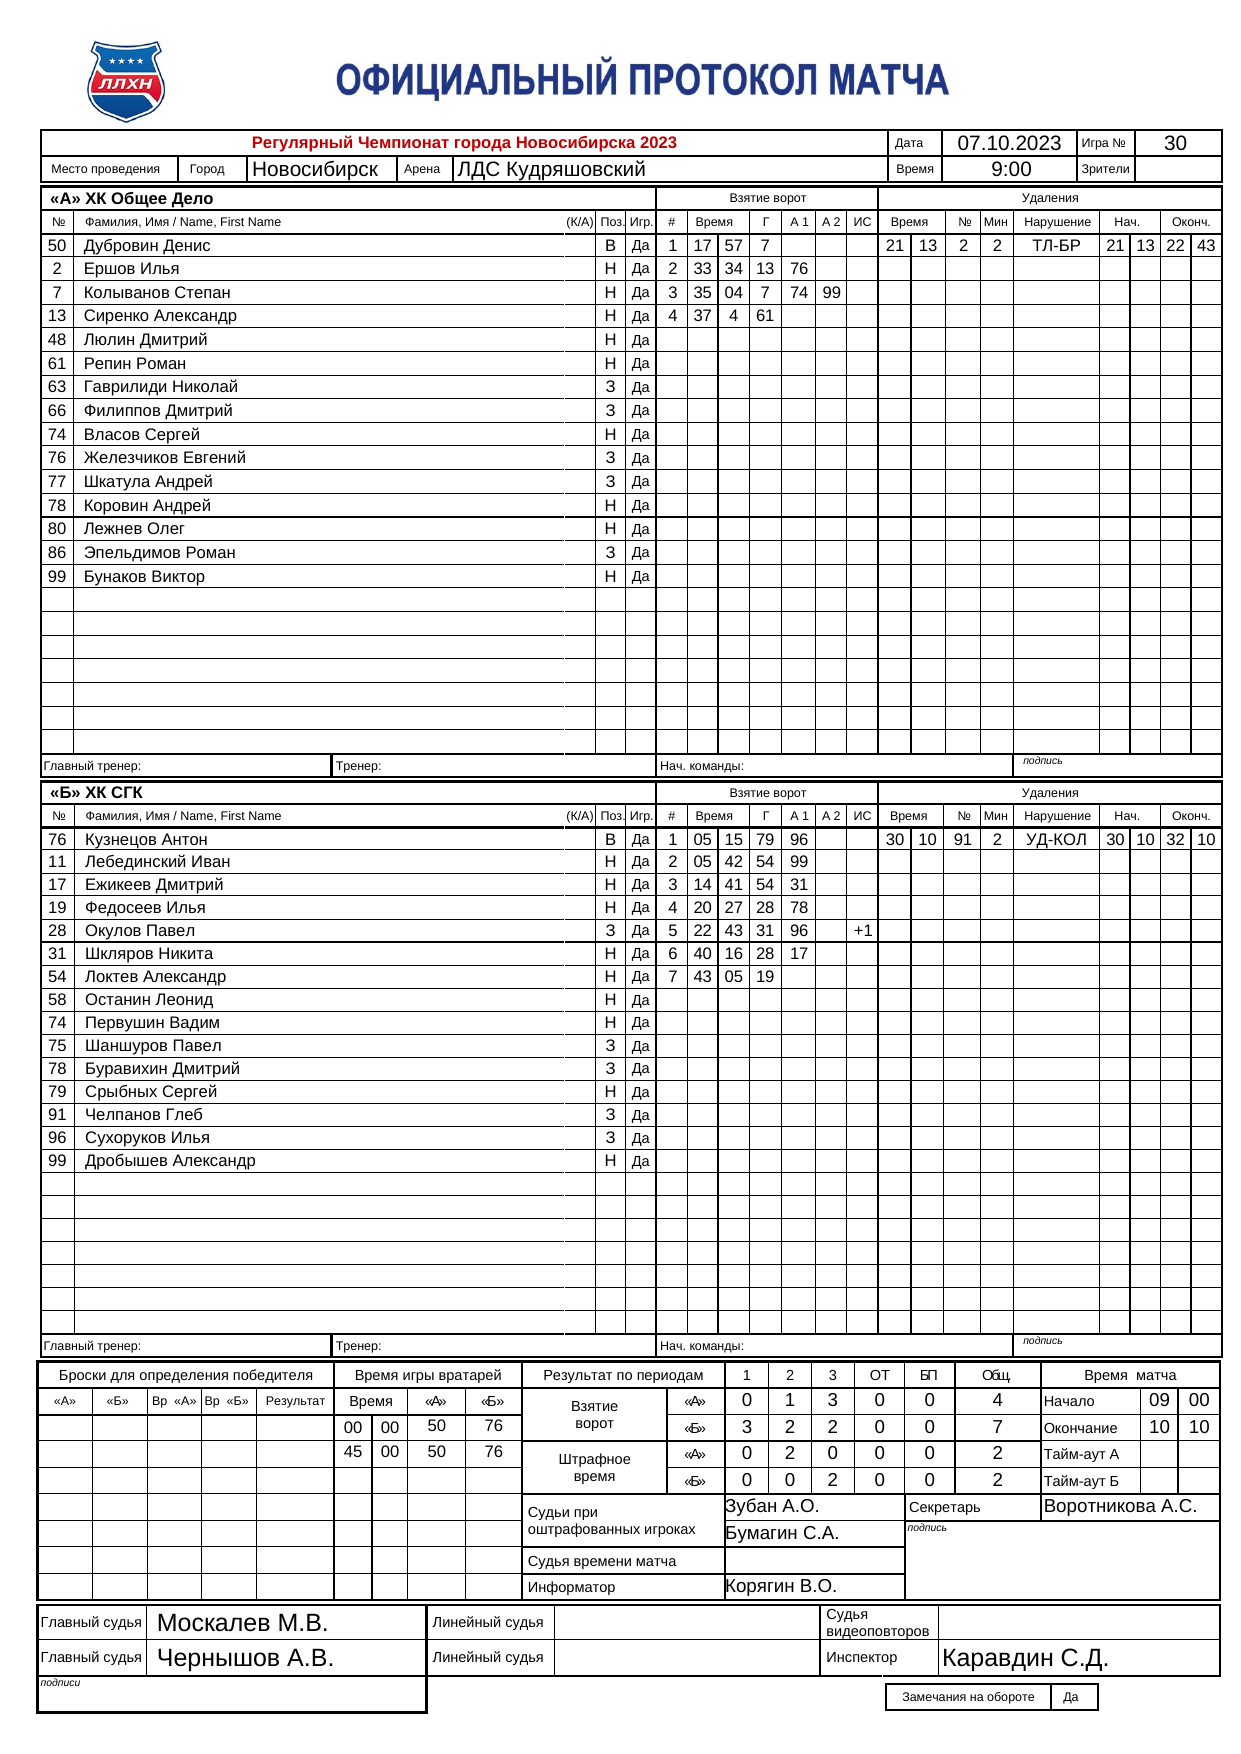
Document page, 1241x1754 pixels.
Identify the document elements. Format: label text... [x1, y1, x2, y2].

table_cell 77 [42, 470, 73, 493]
table_cell [719, 328, 749, 351]
table_cell [74, 588, 564, 611]
table_cell [816, 730, 846, 753]
table_cell [879, 1242, 910, 1264]
table_cell 0 [855, 1468, 904, 1493]
table_cell [565, 1058, 595, 1079]
table_cell [981, 636, 1013, 658]
table_cell [847, 518, 877, 540]
table_cell [719, 1104, 749, 1126]
table_cell 13 [912, 235, 945, 256]
table_cell [688, 1104, 717, 1126]
table_cell [981, 874, 1013, 895]
table_cell [1192, 1012, 1221, 1033]
table_cell [626, 1311, 655, 1333]
table_cell [879, 896, 910, 918]
table_cell [719, 636, 749, 658]
table_cell [782, 399, 815, 422]
table_cell [74, 683, 564, 706]
table_cell [1161, 1104, 1190, 1126]
table_cell 2 [812, 1468, 854, 1493]
table_cell [847, 470, 877, 493]
table_cell [816, 1173, 846, 1195]
table_cell [1131, 943, 1160, 964]
table_cell [816, 470, 846, 493]
table_cell [1161, 446, 1190, 469]
table_cell [750, 730, 781, 753]
table_cell [847, 376, 877, 398]
table_cell [719, 1081, 749, 1103]
table_cell [565, 1242, 595, 1264]
table_cell [912, 541, 945, 564]
table_cell [657, 659, 687, 682]
table_cell [719, 1219, 749, 1241]
table_cell [750, 1311, 781, 1333]
table_header Время игры вратарей [335, 1363, 521, 1387]
table_cell [626, 1265, 655, 1287]
table_cell [879, 1104, 910, 1126]
table_cell [879, 1058, 910, 1079]
table_cell 43 [719, 920, 749, 941]
table_cell [42, 659, 73, 682]
table_cell 2 [981, 829, 1013, 849]
table_cell [981, 281, 1013, 303]
table_cell [39, 1441, 92, 1467]
table_cell [1100, 565, 1129, 587]
table_cell № [944, 805, 980, 826]
table_cell [1131, 446, 1160, 469]
table_cell [1100, 281, 1129, 303]
table_cell 58 [42, 989, 74, 1011]
table_cell 76 [466, 1416, 521, 1440]
table_cell 31 [42, 943, 74, 964]
table_cell [719, 423, 749, 445]
table_cell [1161, 707, 1190, 729]
table_cell Да [626, 943, 655, 964]
table_cell [565, 1012, 595, 1033]
table_cell Бумагин С.А. [726, 1521, 904, 1546]
table_cell [912, 683, 945, 706]
table_cell 40 [688, 943, 717, 964]
table_cell [912, 446, 945, 469]
table_cell Мин [981, 211, 1013, 233]
table_cell [565, 943, 595, 964]
table_cell Н [596, 989, 625, 1011]
table_cell [944, 989, 980, 1011]
table_cell [657, 730, 687, 753]
table_cell Время [335, 1389, 407, 1413]
table_cell [912, 1288, 943, 1310]
table_cell [1014, 1219, 1099, 1241]
table_cell [782, 730, 815, 753]
table_cell [847, 1035, 877, 1057]
table_cell [148, 1547, 201, 1573]
table_cell [1131, 494, 1160, 516]
table_cell 35 [688, 281, 717, 303]
table_cell [408, 1494, 465, 1520]
table_cell [42, 1288, 74, 1310]
table_cell [847, 612, 877, 634]
table_cell [782, 1012, 815, 1033]
table_cell [93, 1416, 147, 1440]
table_cell Шкляров Никита [75, 943, 564, 964]
table_cell [1014, 636, 1099, 658]
table_cell [981, 1219, 1013, 1241]
table_cell [782, 1104, 815, 1126]
table_cell [847, 257, 877, 280]
table_cell [1014, 541, 1099, 564]
table_cell [202, 1547, 256, 1573]
table_cell [847, 281, 877, 303]
table_header Замечания на обороте [887, 1685, 1050, 1709]
table_cell [816, 1081, 846, 1103]
table_cell 00 [1179, 1389, 1219, 1413]
table_cell [1131, 1242, 1160, 1264]
table_cell [912, 874, 943, 895]
table_header Взятие ворот [657, 783, 877, 803]
table_cell № [42, 211, 73, 233]
table_cell [879, 423, 910, 445]
table_cell [981, 1127, 1013, 1149]
table_cell [944, 1173, 980, 1195]
table_cell [1161, 1242, 1190, 1264]
table_cell [912, 518, 945, 540]
table_cell [883, 1677, 1220, 1681]
table_cell [1131, 1196, 1160, 1218]
table_cell [782, 1081, 815, 1103]
table_header ОТ [855, 1363, 904, 1387]
table_cell [688, 730, 717, 753]
table_cell [1161, 874, 1190, 895]
table_cell [946, 328, 980, 351]
table_cell З [596, 1104, 625, 1126]
table_cell Да [626, 446, 655, 469]
table_cell [719, 470, 749, 493]
table_cell [782, 1219, 815, 1241]
table_cell [946, 565, 980, 587]
table_cell 2 [657, 257, 687, 280]
table_cell [944, 1150, 980, 1172]
table_cell [1161, 305, 1190, 327]
table_cell [42, 1265, 74, 1287]
table_cell [879, 494, 910, 516]
table_cell [719, 565, 749, 587]
table_cell [1192, 850, 1221, 872]
table_cell [750, 399, 781, 422]
table_cell [750, 1173, 781, 1195]
table_cell [657, 1311, 687, 1333]
table_cell [750, 565, 781, 587]
table_cell [1192, 1173, 1221, 1195]
table_cell [1131, 1081, 1160, 1103]
table_cell [944, 896, 980, 918]
table_cell [1100, 494, 1129, 516]
table_cell [912, 281, 945, 303]
table_cell [1131, 1012, 1160, 1033]
table_cell [1014, 423, 1099, 445]
table_cell [1100, 541, 1129, 564]
table_cell 04 [719, 281, 749, 303]
table_cell [879, 920, 910, 941]
table_cell [1014, 588, 1099, 611]
table_cell 0 [905, 1389, 954, 1413]
table_cell [782, 636, 815, 658]
table_cell [1161, 730, 1190, 753]
table_cell [912, 352, 945, 374]
table_cell [1131, 352, 1160, 374]
table_cell Инспектор [821, 1640, 938, 1675]
table_cell [657, 588, 687, 611]
table_cell Репин Роман [74, 352, 564, 374]
table_cell 2 [981, 235, 1013, 256]
table_cell Да [626, 966, 655, 987]
table_cell [688, 1311, 717, 1333]
table_cell [596, 730, 625, 753]
table_cell Арена [398, 157, 452, 181]
table_cell [847, 966, 877, 987]
table_cell [782, 305, 815, 327]
table_cell [1192, 943, 1221, 964]
table_cell [944, 943, 980, 964]
table_cell [565, 235, 595, 256]
table_cell 17 [782, 943, 815, 964]
table_cell [847, 1242, 877, 1264]
table_cell [782, 588, 815, 611]
table_cell [688, 494, 717, 516]
table_cell [981, 966, 1013, 987]
table_cell [816, 829, 846, 849]
table_cell [657, 1012, 687, 1033]
table_cell [42, 707, 73, 729]
table_cell [1014, 850, 1099, 872]
table_cell [1014, 565, 1099, 587]
table_cell Да [626, 1104, 655, 1126]
table_cell [750, 1150, 781, 1172]
table_cell З [596, 470, 625, 493]
table_cell [944, 874, 980, 895]
table_cell [912, 966, 943, 987]
table_cell [719, 1288, 749, 1310]
table_cell [1161, 1288, 1190, 1310]
table_cell [565, 659, 595, 682]
table_cell [782, 565, 815, 587]
table_cell [657, 1265, 687, 1287]
table_cell [688, 352, 717, 374]
table_cell [1014, 730, 1099, 753]
table_cell [816, 683, 846, 706]
table_cell [93, 1494, 147, 1520]
table_cell Да [626, 565, 655, 587]
table_cell [782, 1058, 815, 1079]
table_cell [1100, 1311, 1129, 1333]
table_cell Зубан А.О. [726, 1495, 904, 1520]
table_cell [626, 707, 655, 729]
table_cell [565, 874, 595, 895]
table_cell [688, 1288, 717, 1310]
table_cell 4 [956, 1389, 1040, 1413]
table_cell [626, 636, 655, 658]
table_cell Тайм-аут А [1042, 1441, 1140, 1467]
table_cell [912, 1104, 943, 1126]
table_cell 13 [750, 257, 781, 280]
table_cell Н [596, 328, 625, 351]
table_cell Н [596, 257, 625, 280]
table_cell Нач. команды: [657, 755, 1012, 776]
table_cell [981, 1265, 1013, 1287]
table_cell З [596, 1035, 625, 1057]
table_cell [750, 1242, 781, 1264]
table_cell 5 [657, 920, 687, 941]
table_cell [596, 612, 625, 634]
table_cell [1161, 1219, 1190, 1241]
table_cell [750, 328, 781, 351]
table_cell Главный тренер: [42, 1335, 330, 1356]
table_cell 05 [719, 966, 749, 987]
table_cell 1 [657, 235, 687, 256]
table_cell [912, 989, 943, 1011]
table_cell 75 [42, 1035, 74, 1057]
table_cell Н [596, 565, 625, 587]
table_cell [879, 636, 910, 658]
table_cell [1192, 1127, 1221, 1149]
table_cell [1100, 399, 1129, 422]
table_header 1 [726, 1363, 768, 1387]
table_cell [1014, 920, 1099, 941]
table_cell [946, 423, 980, 445]
table_cell [1131, 850, 1160, 872]
table_cell [946, 588, 980, 611]
table_cell Лежнев Олег [74, 518, 564, 540]
table_cell [1014, 376, 1099, 398]
table_cell Да [626, 235, 655, 256]
table_cell [816, 850, 846, 872]
table_cell [847, 1104, 877, 1126]
table_cell Нарушение [1014, 211, 1099, 233]
table_cell Время [688, 211, 749, 233]
table_cell [565, 636, 595, 658]
table_cell [1161, 470, 1190, 493]
table_cell [912, 565, 945, 587]
table_cell Срыбных Сергей [75, 1081, 564, 1103]
table_cell [565, 989, 595, 1011]
table_cell [466, 1468, 521, 1493]
table_cell [946, 518, 980, 540]
table_cell Да [626, 1127, 655, 1149]
table_cell [42, 1173, 74, 1195]
table_cell Главный тренер: [42, 755, 330, 776]
table_cell [657, 989, 687, 1011]
table_cell 14 [688, 874, 717, 895]
table_cell [750, 518, 781, 540]
table_cell [981, 1173, 1013, 1195]
table_cell 76 [42, 446, 73, 469]
table_cell [816, 1104, 846, 1126]
table_cell [1100, 1081, 1129, 1103]
table_cell [912, 1035, 943, 1057]
table_cell [981, 352, 1013, 374]
table_cell 30 [1100, 829, 1129, 849]
table_cell [879, 446, 910, 469]
table_cell [75, 1219, 564, 1241]
table_cell 78 [42, 1058, 74, 1079]
table_cell 7 [750, 281, 781, 303]
table_cell «А» [408, 1389, 465, 1413]
table_cell 05 [688, 829, 717, 849]
table_cell [657, 328, 687, 351]
table_cell # [657, 805, 687, 826]
table_cell Н [596, 1150, 625, 1172]
table_cell [1131, 989, 1160, 1011]
table_cell [1131, 518, 1160, 540]
table_cell 30 [879, 829, 910, 849]
table_cell [1192, 446, 1221, 469]
table_cell [1192, 1219, 1221, 1241]
table_cell [596, 636, 625, 658]
table_cell [750, 1058, 781, 1079]
table_cell [750, 1081, 781, 1103]
table_cell [565, 257, 595, 280]
table_cell Каравдин С.Д. [939, 1640, 1219, 1675]
table_cell [1131, 281, 1160, 303]
table_cell [879, 683, 910, 706]
table_cell Главный судья [39, 1640, 146, 1675]
table_cell [466, 1521, 521, 1546]
table_cell [1100, 874, 1129, 895]
table_cell [202, 1521, 256, 1546]
table_cell [42, 612, 73, 634]
table_cell [1131, 470, 1160, 493]
table_cell [879, 565, 910, 587]
table_cell Секретарь [906, 1495, 1040, 1520]
table_cell [596, 707, 625, 729]
table_cell [428, 1677, 882, 1711]
table_cell ЛДС Кудряшовский [454, 157, 887, 181]
table_cell Н [596, 1012, 625, 1033]
table_cell [816, 1311, 846, 1333]
table_cell 50 [42, 235, 73, 256]
table_cell [626, 612, 655, 634]
table_cell 13 [42, 305, 73, 327]
table_cell Линейный судья [428, 1640, 554, 1675]
table_cell [74, 612, 564, 634]
table_cell [1161, 683, 1190, 706]
table_cell [879, 707, 910, 729]
table_cell [912, 423, 945, 445]
table_cell [847, 423, 877, 445]
table_cell «А» [668, 1389, 724, 1413]
table_header Регулярный Чемпионат города Новосибирска 2023 [42, 131, 887, 155]
table_cell З [596, 1127, 625, 1149]
table_cell [847, 1081, 877, 1103]
table_cell 74 [42, 1012, 74, 1033]
table_cell 76 [782, 257, 815, 280]
table_cell [946, 376, 980, 398]
table_cell Гаврилиди Николай [74, 376, 564, 398]
table_header Игра № [1078, 131, 1134, 155]
table_cell [719, 1196, 749, 1218]
table_cell [42, 1311, 74, 1333]
table_cell [750, 683, 781, 706]
table_cell [1192, 896, 1221, 918]
table_cell Новосибирск [248, 157, 396, 181]
table_cell Результат [257, 1389, 333, 1413]
table_cell [39, 1574, 92, 1599]
table_cell Москалев М.В. [147, 1606, 425, 1639]
table_cell [1100, 1219, 1129, 1241]
table_cell [782, 989, 815, 1011]
table_cell [719, 541, 749, 564]
table_cell [1014, 281, 1099, 303]
table_cell [981, 989, 1013, 1011]
table_cell [1014, 683, 1099, 706]
table_cell 0 [726, 1468, 768, 1493]
table_cell [39, 1494, 92, 1520]
table_cell [202, 1468, 256, 1493]
table_cell [1014, 446, 1099, 469]
table_cell [719, 352, 749, 374]
table_cell [1014, 874, 1099, 895]
table_cell 7 [956, 1415, 1040, 1440]
table_cell [1014, 1104, 1099, 1126]
table_cell [750, 707, 781, 729]
table_cell [1100, 257, 1129, 280]
table_cell [1141, 1441, 1177, 1467]
table_cell [1131, 1104, 1160, 1126]
table_cell [1014, 1288, 1099, 1310]
table_cell [816, 423, 846, 445]
table_cell [816, 565, 846, 587]
table_cell [879, 376, 910, 398]
table_cell [1192, 1196, 1221, 1218]
table_header 07.10.2023 [943, 131, 1076, 155]
table_cell [565, 829, 595, 849]
table_header 3 [812, 1363, 854, 1387]
table_cell [782, 446, 815, 469]
table_cell 3 [657, 281, 687, 303]
table_cell [750, 659, 781, 682]
table_cell [719, 446, 749, 469]
table_cell [688, 707, 717, 729]
table_cell 78 [42, 494, 73, 516]
table_cell [42, 1219, 74, 1241]
table_cell Н [596, 874, 625, 895]
table_cell [719, 1058, 749, 1079]
table_cell [816, 966, 846, 987]
table_cell [879, 943, 910, 964]
table_cell Фамилия, Имя / Name, First Name [75, 805, 565, 826]
table_cell [816, 943, 846, 964]
table_cell [1014, 257, 1099, 280]
table_cell [1014, 659, 1099, 682]
table_cell Линейный судья [428, 1606, 554, 1639]
table_cell 10 [1131, 829, 1160, 849]
table_cell [466, 1547, 521, 1573]
table_cell [879, 966, 910, 987]
table_cell ИС [847, 805, 877, 826]
table_cell [879, 612, 910, 634]
table_cell [688, 1058, 717, 1079]
table_cell [847, 1311, 877, 1333]
table_cell Да [626, 541, 655, 564]
table_cell [847, 235, 877, 256]
table_cell [565, 1196, 595, 1218]
table_cell [719, 1242, 749, 1264]
table_cell А 1 [782, 805, 815, 826]
table_cell [726, 1548, 904, 1573]
table_cell Колыванов Степан [74, 281, 564, 303]
table_cell Н [596, 943, 625, 964]
table_cell Да [626, 874, 655, 895]
table_cell [1192, 966, 1221, 987]
table_cell [688, 683, 717, 706]
table_cell Да [626, 850, 655, 872]
table_cell «А» [39, 1389, 92, 1413]
table_cell [373, 1547, 407, 1573]
table_cell 3 [726, 1415, 768, 1440]
table_cell [42, 1242, 74, 1264]
table_cell 50 [408, 1416, 465, 1440]
table_cell 43 [1192, 235, 1221, 256]
table_cell [335, 1521, 371, 1546]
table_cell [816, 659, 846, 682]
table_cell [1014, 1265, 1099, 1287]
table_cell 0 [905, 1442, 954, 1467]
table_cell [657, 1081, 687, 1103]
table_cell [1131, 588, 1160, 611]
table_cell 37 [688, 305, 717, 327]
table_cell [1161, 281, 1190, 303]
table_cell [565, 1311, 595, 1333]
table_cell Г [750, 805, 781, 826]
table_cell З [596, 399, 625, 422]
table_cell 22 [688, 920, 717, 941]
table_cell [596, 1288, 625, 1310]
table_cell [944, 1219, 980, 1241]
table_cell [1161, 850, 1190, 872]
table_cell [1100, 636, 1129, 658]
table_cell [1161, 352, 1190, 374]
table_cell [750, 1127, 781, 1149]
table_cell 05 [688, 850, 717, 872]
table_cell [719, 612, 749, 634]
table_cell [1014, 305, 1099, 327]
table_cell [596, 1196, 625, 1218]
table_cell [1161, 659, 1190, 682]
table_cell [626, 588, 655, 611]
table_cell [1192, 352, 1221, 374]
table_cell подписи [39, 1677, 425, 1711]
table_cell [816, 399, 846, 422]
table_cell [1161, 966, 1190, 987]
table_cell 32 [1161, 829, 1190, 849]
table_header 30 [1136, 131, 1221, 155]
table_cell [782, 1311, 815, 1333]
table_cell [944, 1035, 980, 1057]
table_cell [148, 1494, 201, 1520]
table_cell [750, 423, 781, 445]
table_cell Да [626, 920, 655, 941]
table_cell [750, 446, 781, 469]
table_cell [1192, 281, 1221, 303]
table_cell [981, 896, 1013, 918]
table_cell [879, 281, 910, 303]
table_cell 7 [42, 281, 73, 303]
table_cell [93, 1574, 147, 1599]
table_cell [1161, 920, 1190, 941]
table_cell [847, 989, 877, 1011]
table_cell Эпельдимов Роман [74, 541, 564, 564]
table_cell [1100, 659, 1129, 682]
table_cell 96 [782, 829, 815, 849]
table_cell [565, 423, 595, 445]
table_cell № [42, 805, 74, 826]
table_cell [657, 683, 687, 706]
table_cell [1161, 989, 1190, 1011]
table_header Взятие ворот [657, 188, 877, 209]
table_cell [847, 683, 877, 706]
table_cell 17 [42, 874, 74, 895]
table_cell [1131, 423, 1160, 445]
table_cell [688, 1150, 717, 1172]
table_cell [879, 1288, 910, 1310]
table_cell [1192, 1058, 1221, 1079]
table_cell Время [889, 157, 941, 181]
table_cell А 1 [782, 211, 815, 233]
table_cell 2 [769, 1442, 811, 1467]
table_cell [981, 1150, 1013, 1172]
table_cell 3 [812, 1389, 854, 1413]
table_cell [981, 518, 1013, 540]
table_cell [719, 1173, 749, 1195]
table_header Удаления [879, 783, 1221, 803]
table_cell 2 [769, 1415, 811, 1440]
table_cell Останин Леонид [75, 989, 564, 1011]
table_cell [981, 1058, 1013, 1079]
table_cell 28 [750, 943, 781, 964]
table_cell 4 [657, 305, 687, 327]
table_cell [1192, 1311, 1221, 1333]
table_cell [596, 588, 625, 611]
table_cell [688, 446, 717, 469]
table_cell [1192, 874, 1221, 895]
table_cell Окончание [1042, 1415, 1140, 1440]
table_cell [981, 850, 1013, 872]
table_cell [688, 1219, 717, 1241]
table_cell 76 [42, 829, 74, 849]
table_cell [879, 1127, 910, 1149]
table_cell [782, 328, 815, 351]
table_cell [257, 1574, 333, 1599]
table_cell [946, 281, 980, 303]
table_cell [981, 541, 1013, 564]
table_cell 7 [750, 235, 781, 256]
table_cell Мин [981, 805, 1013, 826]
table_cell [1131, 1127, 1160, 1149]
table_cell З [596, 541, 625, 564]
table_cell [1192, 1150, 1221, 1172]
table_cell [1100, 1150, 1129, 1172]
table_cell [1192, 541, 1221, 564]
table_cell [202, 1416, 256, 1440]
table_cell [912, 1265, 943, 1287]
table_cell [39, 1468, 92, 1493]
table_cell [847, 707, 877, 729]
table_cell Оконч. [1161, 211, 1221, 233]
table_cell [879, 305, 910, 327]
table_cell [688, 989, 717, 1011]
table_cell [750, 588, 781, 611]
table_cell [912, 305, 945, 327]
table_cell Федосеев Илья [75, 896, 564, 918]
table_cell [688, 376, 717, 398]
table_cell [782, 1150, 815, 1172]
table_cell [148, 1468, 201, 1493]
table_cell 11 [42, 850, 74, 872]
table_cell [1192, 1104, 1221, 1126]
table_cell В [596, 829, 625, 849]
table_cell [1192, 659, 1221, 682]
table_cell [847, 850, 877, 872]
table_cell 22 [1161, 235, 1190, 256]
table_cell [1179, 1468, 1219, 1493]
table_cell 45 [335, 1441, 371, 1467]
table_cell [946, 707, 980, 729]
table_cell [93, 1521, 147, 1546]
table_cell [719, 588, 749, 611]
table_cell Н [596, 966, 625, 987]
table_cell [1100, 1035, 1129, 1057]
table_cell [847, 1173, 877, 1195]
table_cell [1192, 423, 1221, 445]
table_cell [257, 1468, 333, 1493]
table_cell [981, 494, 1013, 516]
table_cell [879, 874, 910, 895]
table_cell [1099, 1682, 1220, 1711]
table_cell 99 [816, 281, 846, 303]
table_cell [93, 1441, 147, 1467]
table_cell 0 [905, 1415, 954, 1440]
table_cell [1161, 399, 1190, 422]
table_cell [626, 1196, 655, 1218]
table_cell [816, 1196, 846, 1218]
table_cell 61 [750, 305, 781, 327]
table_cell [408, 1574, 465, 1599]
table_cell [657, 470, 687, 493]
table_cell [816, 235, 846, 256]
table_cell [719, 1150, 749, 1172]
table_cell [148, 1416, 201, 1440]
table_cell [657, 541, 687, 564]
table_cell [879, 588, 910, 611]
table_cell Воротникова А.С. [1042, 1495, 1219, 1520]
table_cell [42, 636, 73, 658]
table_cell [688, 1081, 717, 1103]
table_cell [981, 446, 1013, 469]
table_cell УД-КОЛ [1014, 829, 1099, 849]
table_cell [1100, 518, 1129, 540]
table_cell [816, 1288, 846, 1310]
table_cell [688, 399, 717, 422]
table_cell 21 [879, 235, 910, 256]
table_cell [555, 1640, 819, 1675]
table_cell [1192, 920, 1221, 941]
table_cell З [596, 1058, 625, 1079]
table_cell [565, 446, 595, 469]
table_cell [981, 376, 1013, 398]
table_cell [879, 1012, 910, 1033]
table_cell Да [626, 829, 655, 849]
table_cell 28 [750, 896, 781, 918]
table_header 2 [769, 1363, 811, 1387]
table_cell 86 [42, 541, 73, 564]
table_cell [719, 1035, 749, 1057]
table_cell [1192, 305, 1221, 327]
table_cell [596, 1219, 625, 1241]
table_cell [1131, 305, 1160, 327]
table_cell [555, 1606, 819, 1639]
table_cell [847, 305, 877, 327]
table_cell З [596, 920, 625, 941]
table_cell Судья видеоповторов [821, 1606, 938, 1639]
table_cell [944, 850, 980, 872]
table_cell [782, 707, 815, 729]
table_cell Н [596, 281, 625, 303]
table_cell [626, 730, 655, 753]
table_cell подпись [906, 1522, 1219, 1599]
table_cell 27 [719, 896, 749, 918]
table_cell Да [626, 399, 655, 422]
table_cell 80 [42, 518, 73, 540]
table_cell [847, 565, 877, 587]
table_cell [1100, 989, 1129, 1011]
table_cell [847, 1127, 877, 1149]
table_cell [1100, 1012, 1129, 1033]
table_cell [912, 943, 943, 964]
table_cell 99 [42, 1150, 74, 1172]
table_cell [719, 494, 749, 516]
table_cell [42, 1196, 74, 1218]
table_cell [1136, 157, 1221, 181]
table_cell [75, 1265, 564, 1287]
table_cell 4 [657, 896, 687, 918]
table_cell З [596, 376, 625, 398]
table_cell Зрители [1078, 157, 1134, 181]
table_cell [1131, 683, 1160, 706]
table_cell [565, 1265, 595, 1287]
table_cell [1131, 730, 1160, 753]
table_cell [257, 1521, 333, 1546]
table_cell [944, 1058, 980, 1079]
table_cell [981, 1035, 1013, 1057]
table_cell [565, 1219, 595, 1241]
table_cell [565, 1150, 595, 1172]
table_cell [782, 423, 815, 445]
table_cell [816, 1150, 846, 1172]
table_cell [1131, 565, 1160, 587]
table_cell [75, 1311, 564, 1333]
table_cell [847, 1150, 877, 1172]
table_cell [1192, 518, 1221, 540]
table_cell [565, 588, 595, 611]
table_cell [750, 494, 781, 516]
table_cell [565, 1035, 595, 1057]
table_cell [981, 565, 1013, 587]
table_cell [565, 376, 595, 398]
table_cell Шаншуров Павел [75, 1035, 564, 1057]
table_cell [879, 1311, 910, 1333]
table_cell [944, 1127, 980, 1149]
table_cell [1131, 1150, 1160, 1172]
table_cell [1100, 376, 1129, 398]
table_cell [981, 1104, 1013, 1126]
table_cell [257, 1441, 333, 1467]
table_cell [1100, 920, 1129, 941]
table_cell [879, 518, 910, 540]
table_cell [565, 683, 595, 706]
table_cell [75, 1196, 564, 1218]
table_cell [1014, 1173, 1099, 1195]
table_cell Лебединский Иван [75, 850, 564, 872]
table_cell Нач. команды: [657, 1335, 1012, 1356]
table_cell [847, 399, 877, 422]
table_cell [1161, 1127, 1190, 1149]
table_cell [1192, 1242, 1221, 1264]
table_cell 96 [42, 1127, 74, 1149]
table_cell [981, 328, 1013, 351]
table_header «Б» ХК СГК [42, 783, 655, 803]
table_cell [816, 1219, 846, 1241]
table_cell 78 [782, 896, 815, 918]
table_cell [657, 1288, 687, 1310]
table_cell [657, 1173, 687, 1195]
table_cell [946, 659, 980, 682]
table_header Дата [889, 131, 941, 155]
table_cell [1014, 399, 1099, 422]
table_cell [1014, 1150, 1099, 1172]
table_cell 0 [855, 1442, 904, 1467]
table_cell [946, 446, 980, 469]
table_cell [565, 518, 595, 540]
table_cell [565, 1127, 595, 1149]
table_cell [912, 1058, 943, 1079]
table_cell [912, 612, 945, 634]
table_cell [39, 1547, 92, 1573]
table_cell [782, 1035, 815, 1057]
table_cell [688, 1127, 717, 1149]
table_cell [373, 1574, 407, 1599]
table_cell [912, 707, 945, 729]
table_cell 0 [855, 1389, 904, 1413]
table_cell [688, 612, 717, 634]
table_cell 54 [750, 874, 781, 895]
table_cell [782, 1196, 815, 1218]
table_cell [1161, 518, 1190, 540]
table_cell [847, 494, 877, 516]
table_cell [657, 352, 687, 374]
table_cell [1100, 1173, 1129, 1195]
table_cell [657, 565, 687, 587]
table_cell [847, 829, 877, 849]
table_cell [879, 1265, 910, 1287]
table_cell [816, 1242, 846, 1264]
table_cell [335, 1468, 371, 1493]
table_cell [981, 305, 1013, 327]
table_cell Оконч. [1161, 805, 1221, 826]
table_cell 0 [726, 1389, 768, 1413]
table_cell Главный судья [39, 1606, 146, 1639]
table_cell [1100, 943, 1129, 964]
table_cell [335, 1574, 371, 1599]
table_cell [847, 1058, 877, 1079]
table_cell [1131, 612, 1160, 634]
table_cell [1161, 257, 1190, 280]
table_cell [1161, 328, 1190, 351]
table_cell 2 [946, 235, 980, 256]
table_cell А 2 [816, 211, 846, 233]
table_cell [688, 1173, 717, 1195]
table_cell [466, 1494, 521, 1520]
table_cell [408, 1468, 465, 1493]
table_header Да [1052, 1685, 1097, 1709]
table_cell [202, 1441, 256, 1467]
table_cell [816, 446, 846, 469]
table_cell [1100, 328, 1129, 351]
table_cell 31 [750, 920, 781, 941]
table_cell Сухоруков Илья [75, 1127, 564, 1149]
table_cell [816, 494, 846, 516]
table_cell [847, 1219, 877, 1241]
table_cell [816, 989, 846, 1011]
table_cell Буравихин Дмитрий [75, 1058, 564, 1079]
table_cell [408, 1547, 465, 1573]
table_cell 1 [657, 829, 687, 849]
table_cell Люлин Дмитрий [74, 328, 564, 351]
table_cell [1192, 257, 1221, 280]
table_cell [1131, 328, 1160, 351]
table_cell [1192, 494, 1221, 516]
table_cell [1192, 1288, 1221, 1310]
table_cell [688, 1012, 717, 1033]
table_cell [1161, 541, 1190, 564]
table_cell [981, 1242, 1013, 1264]
table_cell 91 [42, 1104, 74, 1126]
table_cell [912, 1150, 943, 1172]
table_cell 4 [719, 305, 749, 327]
table_cell [912, 1242, 943, 1264]
table_cell 79 [42, 1081, 74, 1103]
table_cell Взятие ворот [523, 1389, 666, 1440]
table_cell [1192, 328, 1221, 351]
table_cell [912, 1196, 943, 1218]
table_cell [944, 1288, 980, 1310]
table_cell [944, 1196, 980, 1218]
table_cell (К/А) [565, 211, 595, 233]
table_cell [626, 1173, 655, 1195]
table_cell 10 [1141, 1415, 1177, 1440]
table_cell [750, 1219, 781, 1241]
table_cell Филиппов Дмитрий [74, 399, 564, 422]
table_cell Поз. [596, 805, 625, 826]
table_cell [1014, 943, 1099, 964]
table_cell [1100, 1242, 1129, 1264]
table_cell [981, 1288, 1013, 1310]
table_cell [946, 541, 980, 564]
table_cell [847, 730, 877, 753]
table_cell [1161, 1150, 1190, 1172]
table_cell Железчиков Евгений [74, 446, 564, 469]
table_cell [944, 1104, 980, 1126]
table_cell [626, 1242, 655, 1264]
table_cell [879, 470, 910, 493]
table_cell 2 [42, 257, 73, 280]
table_cell 0 [726, 1442, 768, 1467]
table_cell [1100, 1265, 1129, 1287]
table_cell [847, 1288, 877, 1310]
table_cell [75, 1173, 564, 1195]
table_cell [596, 1173, 625, 1195]
table_cell [1131, 707, 1160, 729]
table_cell [565, 494, 595, 516]
table_header Время матча [1042, 1363, 1219, 1387]
table_cell 0 [855, 1415, 904, 1440]
table_cell [1014, 612, 1099, 634]
table_cell [847, 328, 877, 351]
table_cell [750, 1265, 781, 1287]
table_cell [912, 1081, 943, 1103]
table_cell [847, 943, 877, 964]
table_cell [596, 659, 625, 682]
table_cell [816, 612, 846, 634]
table_cell Да [626, 423, 655, 445]
table_cell 17 [688, 235, 717, 256]
table_cell [39, 1521, 92, 1546]
table_cell [1014, 1081, 1099, 1103]
table_cell [1192, 683, 1221, 706]
table_cell [981, 920, 1013, 941]
table_cell [1161, 612, 1190, 634]
table_cell [148, 1574, 201, 1599]
table_cell [1014, 518, 1099, 540]
table_cell [981, 423, 1013, 445]
table_cell «Б » [466, 1389, 521, 1413]
table_cell [1192, 989, 1221, 1011]
table_cell [93, 1547, 147, 1573]
table_cell [1100, 470, 1129, 493]
table_cell [981, 683, 1013, 706]
table_cell [1161, 636, 1190, 658]
table_cell [912, 1219, 943, 1241]
table_cell [847, 541, 877, 564]
table_cell [879, 352, 910, 374]
table_cell Да [626, 1150, 655, 1172]
table_cell [847, 352, 877, 374]
table_cell [912, 636, 945, 658]
table_cell [816, 588, 846, 611]
table_cell [1014, 989, 1099, 1011]
table_cell [1014, 896, 1099, 918]
table_cell Время [688, 805, 749, 826]
table_cell [944, 966, 980, 987]
table_cell подпись [1014, 755, 1221, 776]
table_cell 19 [750, 966, 781, 987]
table_cell [912, 376, 945, 398]
table_cell [1192, 1265, 1221, 1287]
table_cell 10 [1192, 829, 1221, 849]
table_cell [912, 494, 945, 516]
table_cell [816, 1058, 846, 1079]
table_cell [1014, 966, 1099, 987]
table_cell [1192, 1035, 1221, 1057]
table_cell [1161, 1311, 1190, 1333]
table_cell Да [626, 1058, 655, 1079]
table_cell Да [626, 1081, 655, 1103]
table_cell [688, 1242, 717, 1264]
table_cell Да [626, 328, 655, 351]
table_cell [750, 541, 781, 564]
table_cell Корягин В.О. [726, 1575, 904, 1599]
table_cell 91 [944, 829, 980, 849]
table_cell [596, 1265, 625, 1287]
table_cell [1161, 1081, 1190, 1103]
table_cell (К/А) [565, 805, 595, 826]
table_cell 7 [657, 966, 687, 987]
table_cell [657, 1196, 687, 1218]
table_cell [750, 1288, 781, 1310]
table_cell [688, 470, 717, 493]
table_cell [981, 257, 1013, 280]
table_cell 2 [812, 1415, 854, 1440]
table_cell [847, 446, 877, 469]
table_cell Город [179, 157, 246, 181]
table_cell Да [626, 257, 655, 280]
table_cell [1192, 399, 1221, 422]
table_cell [719, 730, 749, 753]
table_cell [816, 328, 846, 351]
table_cell Н [596, 1081, 625, 1103]
table_cell [912, 920, 943, 941]
table_cell [565, 896, 595, 918]
picture [5, 28, 1179, 129]
table_cell [782, 494, 815, 516]
table_cell [782, 1265, 815, 1287]
table_cell Н [596, 896, 625, 918]
table_cell Да [626, 1035, 655, 1057]
table_cell [847, 1012, 877, 1033]
table_cell [42, 730, 73, 753]
table_cell [202, 1574, 256, 1599]
table_cell [657, 518, 687, 540]
table_cell [782, 1242, 815, 1264]
table_cell 74 [42, 423, 73, 445]
table_cell [879, 1196, 910, 1218]
table_cell [912, 1311, 943, 1333]
table_cell Чернышов А.В. [147, 1640, 425, 1675]
table_cell [1014, 352, 1099, 374]
table_cell [719, 1311, 749, 1333]
table_cell [782, 1173, 815, 1195]
table_cell [816, 874, 846, 895]
table_cell [657, 423, 687, 445]
table_cell Штрафное время [523, 1442, 666, 1493]
table_cell 10 [1179, 1415, 1219, 1440]
table_cell [879, 1035, 910, 1057]
table_cell [946, 612, 980, 634]
table_cell [565, 305, 595, 327]
table_cell Бунаков Виктор [74, 565, 564, 587]
table_cell [879, 399, 910, 422]
table_cell Н [596, 494, 625, 516]
table_cell [1014, 470, 1099, 493]
table_cell 31 [782, 874, 815, 895]
table_cell Да [626, 281, 655, 303]
table_cell [944, 1311, 980, 1333]
table_cell 43 [688, 966, 717, 987]
table_cell [981, 588, 1013, 611]
table_cell [565, 328, 595, 351]
table_cell [688, 328, 717, 351]
table_cell [74, 636, 564, 658]
table_cell З [596, 446, 625, 469]
table_cell 99 [782, 850, 815, 872]
table_cell [1192, 565, 1221, 587]
table_cell 42 [719, 850, 749, 872]
table_cell [816, 1127, 846, 1149]
table_cell Да [626, 1012, 655, 1033]
table_cell Ершов Илья [74, 257, 564, 280]
table_cell 79 [750, 829, 781, 849]
table_cell [657, 1150, 687, 1172]
table_cell [782, 612, 815, 634]
table_cell [981, 470, 1013, 493]
table_cell [816, 1035, 846, 1057]
table_cell [565, 541, 595, 564]
table_cell [1161, 943, 1190, 964]
table_cell Нач. [1100, 211, 1160, 233]
table_cell Н [596, 305, 625, 327]
table_cell [1192, 730, 1221, 753]
table_cell [981, 707, 1013, 729]
table_cell [879, 1081, 910, 1103]
table_cell подпись [1014, 1335, 1221, 1356]
table_cell 0 [769, 1468, 811, 1493]
table_cell 28 [42, 920, 74, 941]
table_cell [565, 730, 595, 753]
table_cell 96 [782, 920, 815, 941]
table_cell [750, 1035, 781, 1057]
table_cell Г [750, 211, 781, 233]
table_cell [42, 683, 73, 706]
table_cell [944, 1012, 980, 1033]
table_cell [626, 1219, 655, 1241]
table_cell [565, 1104, 595, 1126]
table_cell [688, 423, 717, 445]
table_cell [782, 352, 815, 374]
table_cell [981, 730, 1013, 753]
table_cell 0 [905, 1468, 954, 1493]
table_cell 99 [42, 565, 73, 587]
table_cell [688, 636, 717, 658]
table_cell [847, 588, 877, 611]
table_cell Кузнецов Антон [75, 829, 564, 849]
table_cell [626, 683, 655, 706]
table_cell [879, 659, 910, 682]
table_cell [257, 1494, 333, 1520]
table_cell Да [626, 989, 655, 1011]
table_cell [1161, 588, 1190, 611]
table_cell [912, 588, 945, 611]
table_cell Н [596, 423, 625, 445]
table_cell [946, 636, 980, 658]
table_cell [816, 257, 846, 280]
table_cell [1100, 1104, 1129, 1126]
table_cell [1131, 636, 1160, 658]
table_cell [1014, 1035, 1099, 1057]
table_cell А 2 [816, 805, 846, 826]
table_cell [782, 376, 815, 398]
table_cell Тайм-аут Б [1042, 1468, 1140, 1493]
table_cell [1161, 1035, 1190, 1057]
table_cell [1161, 1265, 1190, 1287]
table_cell Дубровин Денис [74, 235, 564, 256]
table_cell [944, 1081, 980, 1103]
table_cell [1161, 1058, 1190, 1079]
table_cell 61 [42, 352, 73, 374]
table_cell [565, 352, 595, 374]
table_cell [1100, 446, 1129, 469]
table_cell [1100, 305, 1129, 327]
table_cell Нарушение [1014, 805, 1099, 826]
table_cell [912, 257, 945, 280]
table_cell [74, 730, 564, 753]
table_cell [565, 920, 595, 941]
table_cell [816, 376, 846, 398]
table_cell [1014, 1311, 1099, 1333]
table_cell [1100, 1058, 1129, 1079]
table_cell [912, 1127, 943, 1149]
table_cell [1014, 1196, 1099, 1218]
table_cell [565, 1173, 595, 1195]
table_cell [912, 730, 945, 753]
table_cell [912, 1012, 943, 1033]
table_cell [657, 1035, 687, 1057]
table_cell [719, 989, 749, 1011]
table_cell 13 [1131, 235, 1160, 256]
table_cell [565, 850, 595, 872]
table_cell [782, 235, 815, 256]
table_cell [565, 565, 595, 587]
table_cell [1131, 1058, 1160, 1079]
table_cell [74, 707, 564, 729]
table_cell [657, 494, 687, 516]
table_cell [946, 257, 980, 280]
table_cell [1131, 1035, 1160, 1057]
table_cell Первушин Вадим [75, 1012, 564, 1033]
table_cell [75, 1242, 564, 1264]
table_cell [981, 1311, 1013, 1333]
table_cell [1100, 966, 1129, 987]
table_cell [1100, 896, 1129, 918]
table_cell [1161, 376, 1190, 398]
table_cell [782, 470, 815, 493]
table_cell [816, 1012, 846, 1033]
table_cell [981, 943, 1013, 964]
table_cell Фамилия, Имя / Name, First Name [74, 211, 565, 233]
table_cell [657, 1127, 687, 1149]
table_cell [879, 730, 910, 753]
table_cell [1131, 896, 1160, 918]
table_cell 19 [42, 896, 74, 918]
table_cell [981, 1012, 1013, 1033]
table_cell [1100, 683, 1129, 706]
table_cell [946, 399, 980, 422]
table_cell Игр. [626, 211, 655, 233]
table_header Броски для определения победителя [39, 1363, 333, 1387]
table_cell 10 [912, 829, 943, 849]
table_cell [816, 518, 846, 540]
table_cell [912, 896, 943, 918]
table_cell Ежикеев Дмитрий [75, 874, 564, 895]
table_cell [1014, 707, 1099, 729]
table_cell [1014, 1242, 1099, 1264]
table_cell [565, 612, 595, 634]
table_cell [912, 328, 945, 351]
table_cell 76 [466, 1441, 521, 1467]
table_cell Место проведения [42, 157, 177, 181]
table_cell [944, 920, 980, 941]
table_cell 33 [688, 257, 717, 280]
table_cell Начало [1042, 1389, 1140, 1413]
table_cell [688, 1035, 717, 1057]
table_header Результат по периодам [523, 1363, 724, 1387]
table_cell [912, 1173, 943, 1195]
table_cell [816, 636, 846, 658]
table_cell [1014, 1127, 1099, 1149]
table_cell 2 [956, 1468, 1040, 1493]
table_cell [946, 470, 980, 493]
table_cell 50 [408, 1441, 465, 1467]
table_cell [626, 659, 655, 682]
table_cell [1100, 1196, 1129, 1218]
table_cell [912, 470, 945, 493]
table_cell [939, 1606, 1219, 1639]
table_cell [148, 1521, 201, 1546]
table_cell [1192, 588, 1221, 611]
table_cell 00 [373, 1416, 407, 1440]
table_cell [1179, 1441, 1219, 1467]
table_cell [1100, 352, 1129, 374]
table_cell [782, 966, 815, 987]
table_cell [847, 636, 877, 658]
table_cell [688, 1265, 717, 1287]
table_cell [657, 707, 687, 729]
table_cell ТЛ-БР [1014, 235, 1099, 256]
table_cell [1161, 896, 1190, 918]
table_cell Дробышев Александр [75, 1150, 564, 1172]
table_cell [782, 1288, 815, 1310]
table_cell [42, 588, 73, 611]
table_cell [1131, 399, 1160, 422]
table_cell [981, 1081, 1013, 1103]
table_cell [257, 1416, 333, 1440]
table_cell [373, 1521, 407, 1546]
table_cell [719, 1265, 749, 1287]
table_cell [1014, 1058, 1099, 1079]
table_cell [565, 281, 595, 303]
table_cell [657, 1058, 687, 1079]
table_cell 6 [657, 943, 687, 964]
table_cell [1014, 1012, 1099, 1033]
table_cell Тренер: [333, 755, 655, 776]
table_cell Поз. [596, 211, 625, 233]
table_cell Челпанов Глеб [75, 1104, 564, 1126]
table_cell 1 [769, 1389, 811, 1413]
table_cell 48 [42, 328, 73, 351]
table_cell [912, 399, 945, 422]
table_cell [879, 989, 910, 1011]
table_cell Шкатула Андрей [74, 470, 564, 493]
table_cell [816, 541, 846, 564]
table_cell [1161, 1173, 1190, 1195]
table_cell [782, 541, 815, 564]
table_cell [1192, 1081, 1221, 1103]
table_cell [946, 305, 980, 327]
table_cell [657, 1219, 687, 1241]
table_cell [596, 683, 625, 706]
table_cell 2 [657, 850, 687, 872]
table_cell [879, 850, 910, 872]
table_cell Да [626, 494, 655, 516]
table_cell [335, 1547, 371, 1573]
table_cell [816, 305, 846, 327]
table_cell [750, 1104, 781, 1126]
table_cell [202, 1494, 256, 1520]
table_cell Да [626, 518, 655, 540]
table_cell [816, 1265, 846, 1287]
table_cell № [946, 211, 980, 233]
table_cell [750, 1012, 781, 1033]
table_cell [750, 612, 781, 634]
table_cell 3 [657, 874, 687, 895]
table_cell [1100, 588, 1129, 611]
table_cell 0 [812, 1442, 854, 1467]
table_cell [782, 518, 815, 540]
table_cell [816, 896, 846, 918]
table_cell [1161, 1196, 1190, 1218]
table_cell [657, 399, 687, 422]
table_cell [912, 850, 943, 872]
table_cell [93, 1468, 147, 1493]
table_cell [657, 1104, 687, 1126]
table_cell Локтев Александр [75, 966, 564, 987]
table_cell 57 [719, 235, 749, 256]
table_cell [1100, 1127, 1129, 1149]
table_cell [879, 1150, 910, 1172]
table_cell 74 [782, 281, 815, 303]
table_cell [847, 896, 877, 918]
table_cell [981, 1196, 1013, 1218]
table_cell [719, 1012, 749, 1033]
table_cell [1131, 376, 1160, 398]
table_cell [1100, 612, 1129, 634]
table_cell [981, 612, 1013, 634]
table_cell Да [626, 376, 655, 398]
table_cell Тренер: [333, 1335, 655, 1356]
table_cell [946, 352, 980, 374]
table_cell «Б» [668, 1468, 724, 1493]
table_header Удаления [879, 188, 1221, 209]
table_cell Игр. [626, 805, 655, 826]
table_cell Окулов Павел [75, 920, 564, 941]
table_cell «А» [668, 1442, 724, 1467]
table_cell [1131, 1265, 1160, 1287]
table_cell [782, 683, 815, 706]
table_cell [657, 376, 687, 398]
table_cell [719, 399, 749, 422]
table_cell Да [626, 352, 655, 374]
table_cell [912, 659, 945, 682]
table_cell 15 [719, 829, 749, 849]
table_cell [75, 1288, 564, 1310]
table_cell [688, 659, 717, 682]
table_cell ИС [847, 211, 877, 233]
table_cell [1131, 659, 1160, 682]
table_cell [1131, 1311, 1160, 1333]
table_cell [257, 1547, 333, 1573]
table_cell [750, 470, 781, 493]
table_cell [1131, 1288, 1160, 1310]
table_cell [1100, 423, 1129, 445]
table_cell [719, 1127, 749, 1149]
table_cell [688, 1196, 717, 1218]
table_cell [1192, 636, 1221, 658]
table_cell 34 [719, 257, 749, 280]
table_cell [981, 399, 1013, 422]
table_cell [148, 1441, 201, 1467]
table_cell [944, 1265, 980, 1287]
table_cell В [596, 235, 625, 256]
table_cell Н [596, 850, 625, 872]
table_cell [879, 257, 910, 280]
table_cell [408, 1521, 465, 1546]
table_cell [946, 730, 980, 753]
table_cell [596, 1242, 625, 1264]
table_cell [1192, 470, 1221, 493]
table_header Общ. [956, 1363, 1040, 1387]
table_cell [782, 659, 815, 682]
table_cell [1100, 850, 1129, 872]
table_cell [657, 446, 687, 469]
table_cell 63 [42, 376, 73, 398]
table_cell Судьи при оштрафованных игроках [523, 1495, 724, 1546]
table_cell [879, 1173, 910, 1195]
table_cell Н [596, 352, 625, 374]
table_cell [750, 352, 781, 374]
table_cell [1131, 874, 1160, 895]
table_cell [879, 1219, 910, 1241]
table_cell [565, 1288, 595, 1310]
table_cell 20 [688, 896, 717, 918]
table_cell [626, 1288, 655, 1310]
table_cell [565, 1081, 595, 1103]
table_cell [1192, 612, 1221, 634]
table_cell Сиренко Александр [74, 305, 564, 327]
table_cell [750, 989, 781, 1011]
table_cell [1131, 541, 1160, 564]
table_cell [39, 1416, 92, 1440]
table_cell [565, 707, 595, 729]
table_cell [879, 541, 910, 564]
table_cell [1192, 376, 1221, 398]
table_cell Власов Сергей [74, 423, 564, 445]
table_cell Да [626, 305, 655, 327]
table_cell Да [626, 470, 655, 493]
table_cell 00 [335, 1416, 371, 1440]
table_cell Да [626, 896, 655, 918]
table_cell [1014, 494, 1099, 516]
table_cell [816, 352, 846, 374]
table_cell [719, 683, 749, 706]
table_cell 41 [719, 874, 749, 895]
table_cell [565, 399, 595, 422]
table_cell [750, 376, 781, 398]
table_cell [657, 636, 687, 658]
table_cell [719, 518, 749, 540]
table_cell [1131, 966, 1160, 987]
table_cell [1131, 1173, 1160, 1195]
table_cell [816, 707, 846, 729]
table_cell [719, 659, 749, 682]
table_cell 66 [42, 399, 73, 422]
table_cell 16 [719, 943, 749, 964]
table_cell [596, 1311, 625, 1333]
table_cell Судья времени матча [523, 1548, 724, 1573]
table_cell [750, 1196, 781, 1218]
table_cell [981, 659, 1013, 682]
table_cell Вр «Б» [202, 1389, 256, 1413]
table_cell [688, 518, 717, 540]
table_cell [1141, 1468, 1177, 1493]
table_cell [373, 1494, 407, 1520]
table_cell [1131, 920, 1160, 941]
table_header БП [905, 1363, 954, 1387]
table_cell [1100, 707, 1129, 729]
table_cell [816, 920, 846, 941]
table_header «А» ХК Общее Дело [42, 188, 655, 209]
table_cell Нач. [1100, 805, 1160, 826]
table_cell [688, 565, 717, 587]
table_cell Информатор [523, 1575, 724, 1599]
table_cell [847, 1196, 877, 1218]
table_cell [1192, 707, 1221, 729]
table_cell [719, 376, 749, 398]
table_cell [688, 588, 717, 611]
table_cell 00 [373, 1441, 407, 1467]
table_cell [847, 874, 877, 895]
table_cell # [657, 211, 687, 233]
table_cell 54 [42, 966, 74, 987]
table_cell [688, 541, 717, 564]
table_cell [657, 1242, 687, 1264]
table_cell [944, 1242, 980, 1264]
table_cell 9:00 [943, 157, 1076, 181]
table_cell [750, 636, 781, 658]
table_cell [1161, 494, 1190, 516]
table_cell [657, 612, 687, 634]
table_cell [1131, 1219, 1160, 1241]
table_cell [847, 659, 877, 682]
table_cell [1100, 1288, 1129, 1310]
table_cell [1014, 328, 1099, 351]
table_cell +1 [847, 920, 877, 941]
table_cell [373, 1468, 407, 1493]
table_cell [946, 683, 980, 706]
table_cell [1131, 257, 1160, 280]
table_cell Н [596, 518, 625, 540]
table_cell «Б» [93, 1389, 147, 1413]
table_cell Коровин Андрей [74, 494, 564, 516]
table_cell [782, 1127, 815, 1149]
table_cell [1161, 565, 1190, 587]
table_cell [466, 1574, 521, 1599]
table_cell [946, 494, 980, 516]
table_cell 2 [956, 1442, 1040, 1467]
table_cell Время [879, 211, 945, 233]
table_cell [565, 966, 595, 987]
table_cell [565, 470, 595, 493]
table_cell [1100, 730, 1129, 753]
table_cell [1161, 423, 1190, 445]
table_cell «Б» [668, 1415, 724, 1440]
table_cell [879, 328, 910, 351]
table_cell Время [879, 805, 943, 826]
table_cell Вр «А» [148, 1389, 201, 1413]
table_cell [74, 659, 564, 682]
table_cell 21 [1100, 235, 1129, 256]
table_cell [335, 1494, 371, 1520]
table_cell 54 [750, 850, 781, 872]
table_cell [719, 707, 749, 729]
table_cell [1161, 1012, 1190, 1033]
table_cell 09 [1141, 1389, 1177, 1413]
table_cell [847, 1265, 877, 1287]
